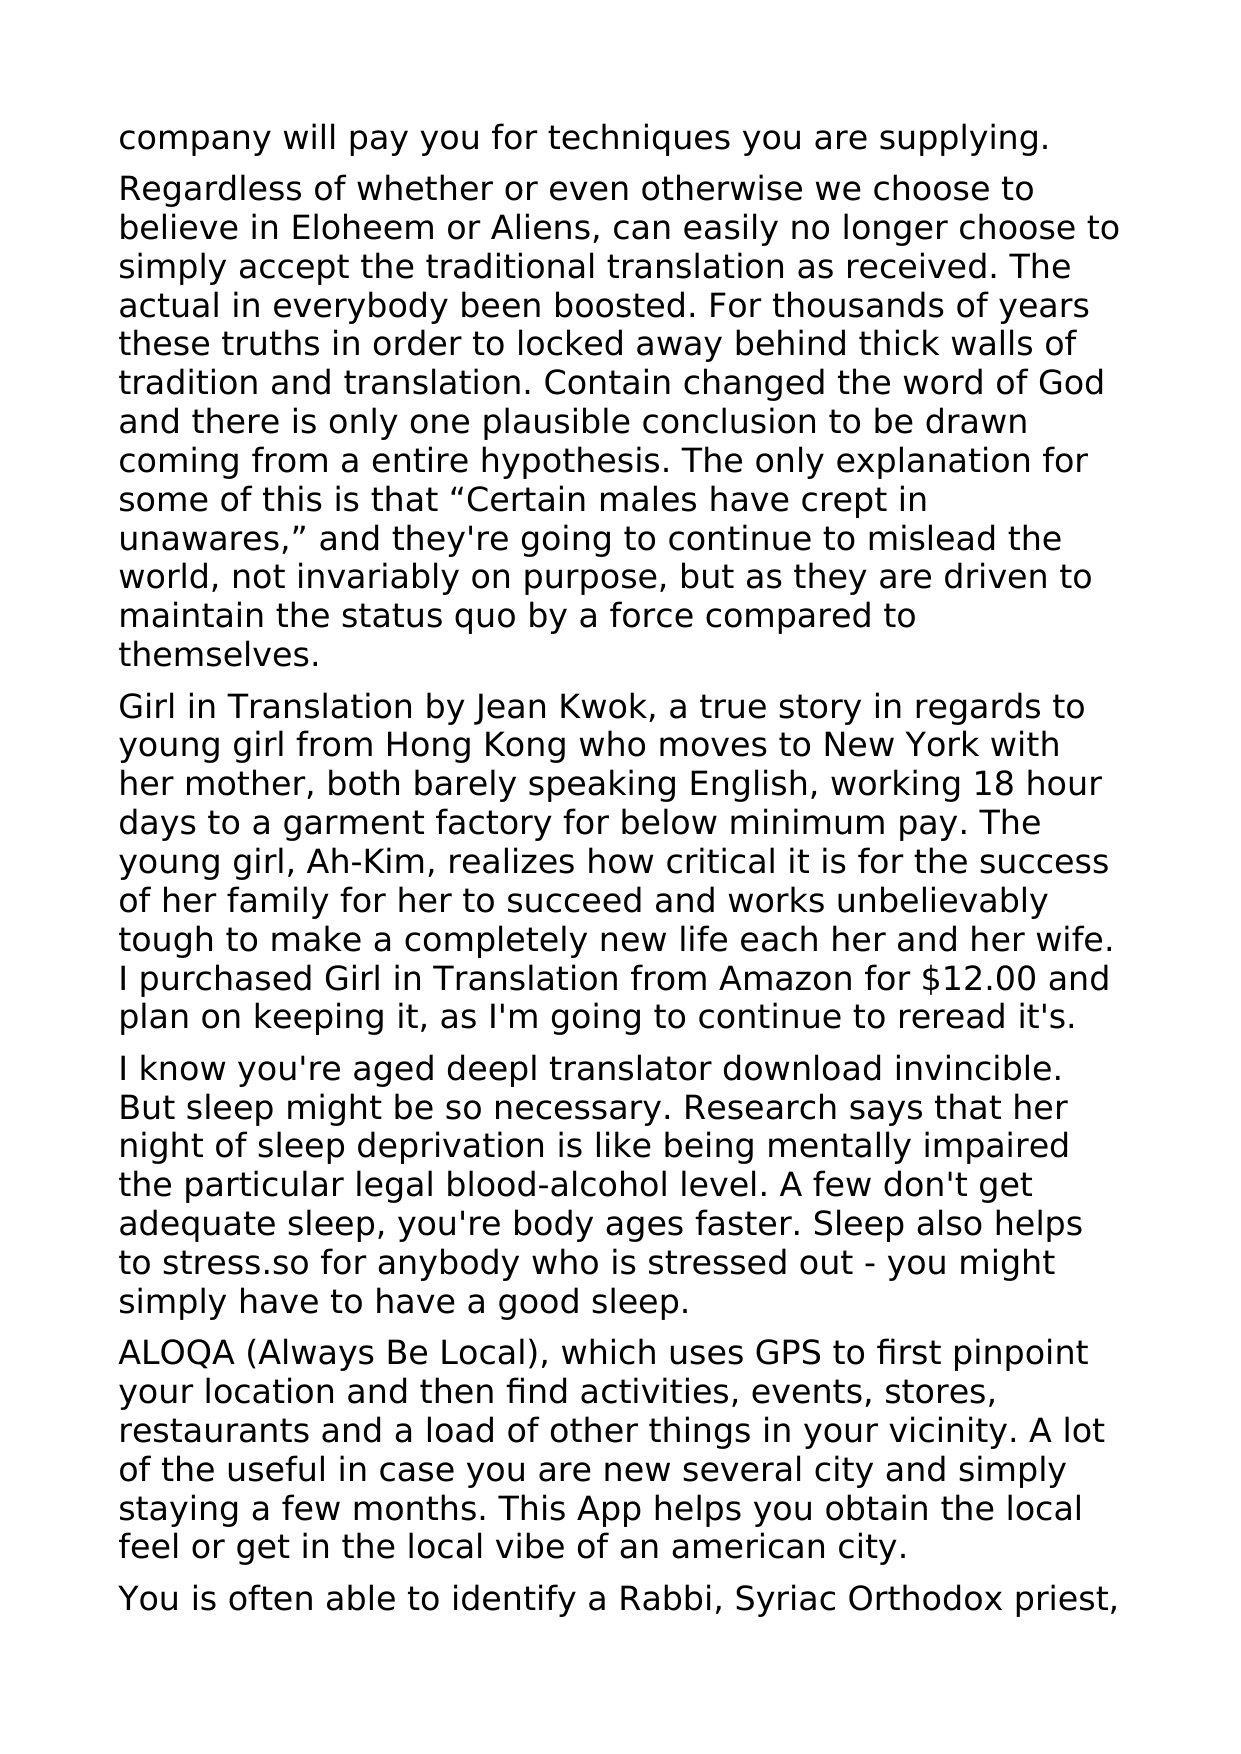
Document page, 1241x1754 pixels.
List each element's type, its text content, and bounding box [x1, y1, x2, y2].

text Regardless of whether or even otherwise we choose to believe in Eloheem or Aliens, can easily no longer choose to simply accept the traditional translation as received. The actual in everybody been boosted. For thousands of years these truths in order to locked away behind thick walls of tradition and translation. Contain changed the word of God and there is only one plausible conclusion to be drawn coming from a entire hypothesis. The only explanation for some of this is that “Certain males have crept in unawares,” and they're going to continue to mislead the world, not invariably on purpose, but as they are driven to maintain the status quo by a force compared to themselves. [118, 169, 1122, 674]
text I know you're aged deepl translator download invincible. But sleep might be so necessary. Research says that her night of sleep deprivation is like being mentally impaired the particular legal blood-alcohol level. A few don't get adequate sleep, you're body ages faster. Sleep also helps to stress.so for anybody who is stressed out - you might simply have to have a good sleep. [118, 1049, 1122, 1321]
text You is often able to identify a Rabbi, Syriac Orthodox priest, [118, 1579, 1122, 1618]
text Girl in Translation by Jean Kwok, a true story in regards to young girl from Hong Kong who moves to New York with her mother, both barely speaking English, working 18 hour days to a garment factory for below minimum pay. The young girl, Ah-Kim, realizes how critical it is for the success of her family for her to succeed and works unbelievably tough to make a completely new life each her and her wife. I purchased Girl in Translation from Amazon for $12.00 and plan on keeping it, as I'm going to continue to reread it's. [118, 687, 1122, 1037]
text company will pay you for techniques you are supplying. [118, 118, 1122, 157]
text ALOQA (Always Be Local), which uses GPS to first pinpoint your location and then find activities, events, stores, restaurants and a load of other things in your vicinity. A lot of the useful in case you are new several city and simply staying a few months. This App helps you obtain the local feel or get in the local vibe of an american city. [118, 1334, 1122, 1567]
